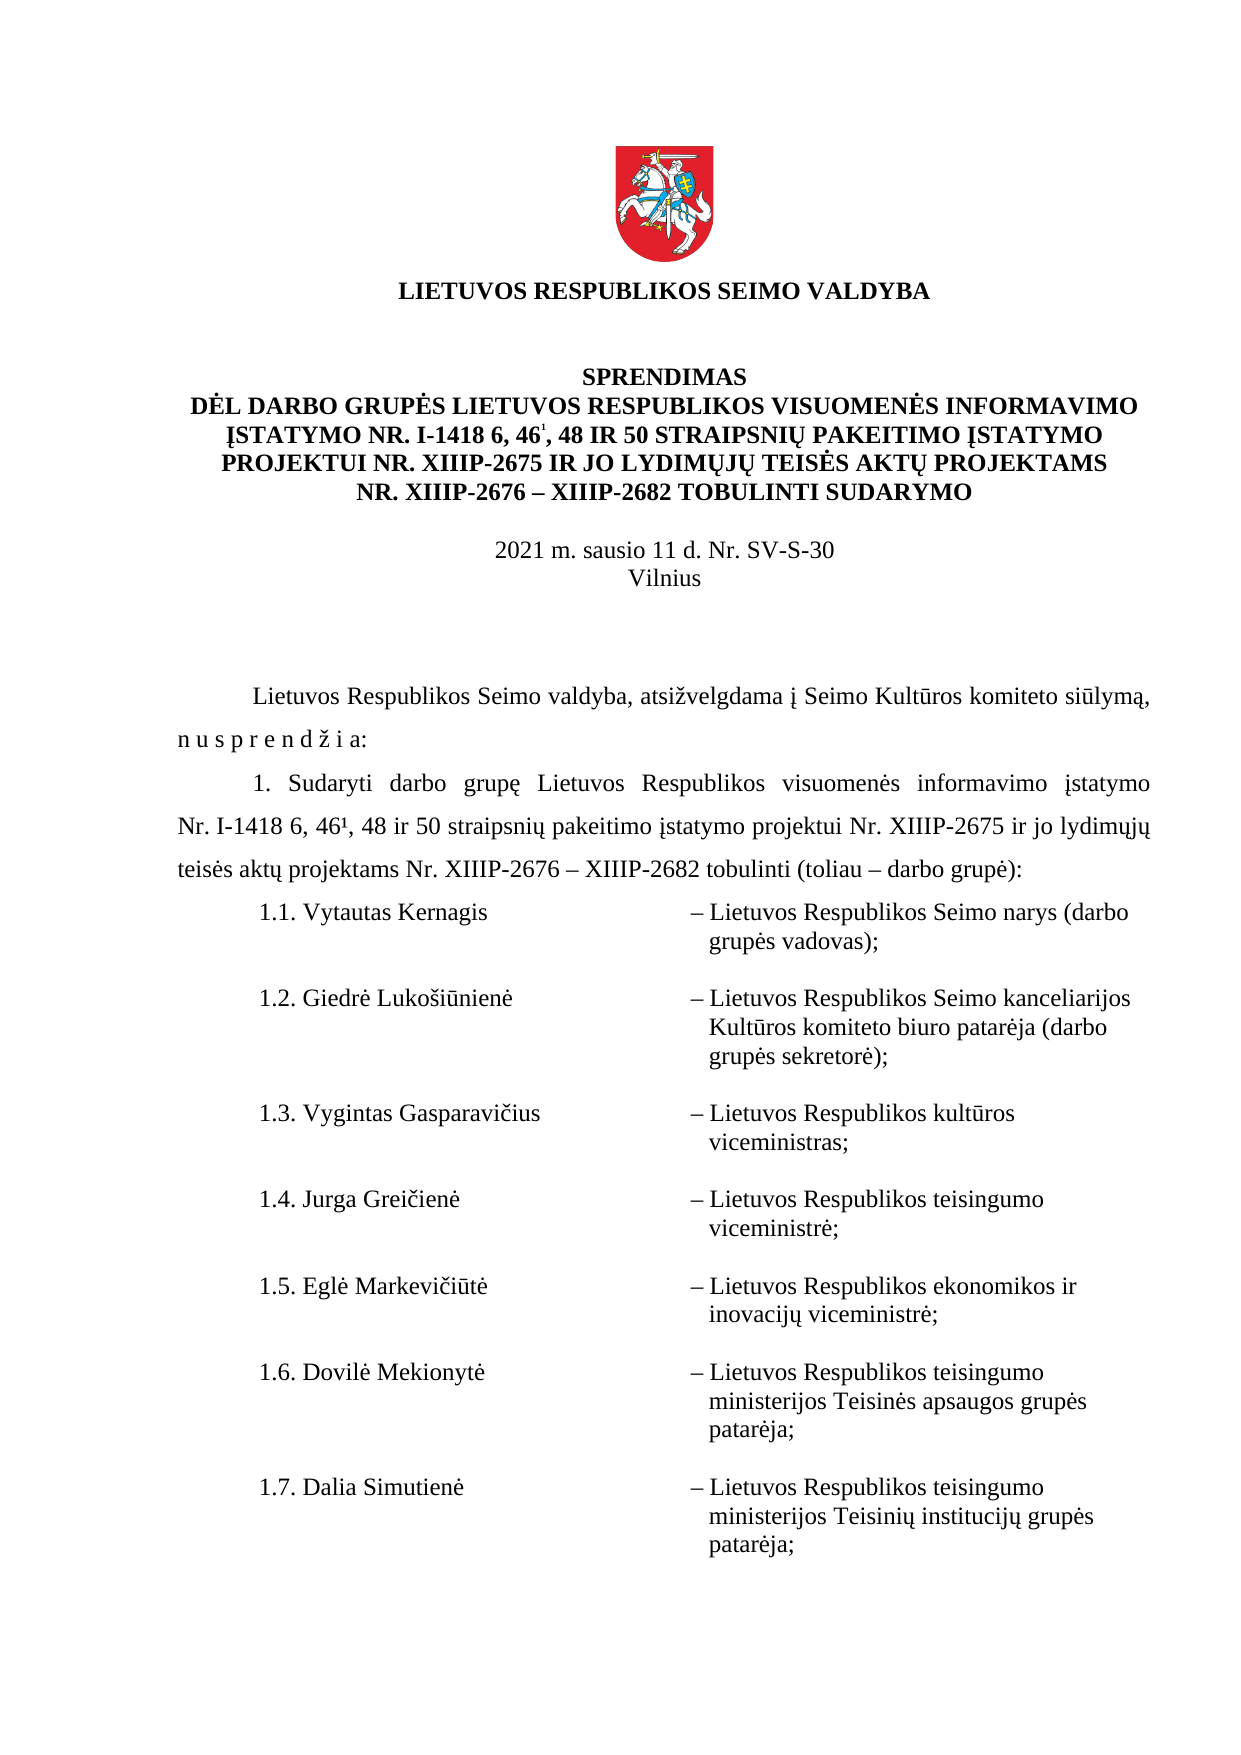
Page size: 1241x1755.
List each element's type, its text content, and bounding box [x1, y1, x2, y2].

table_cell 1.6. Dovilė Mekionytė [248, 1357, 679, 1472]
table_header 1.1. Vytautas Kernagis [248, 897, 679, 983]
table_cell – Lietuvos Respublikos teisingumo ministerijos Teisinių institucijų grupės patarėja; [679, 1472, 1151, 1616]
table_cell – Lietuvos Respublikos Seimo kanceliarijos Kultūros komiteto biuro patarėja (darbo grupės sekretorė); [679, 983, 1151, 1098]
table_cell – Lietuvos Respublikos teisingumo viceministrė; [679, 1185, 1151, 1271]
table_cell 1.2. Giedrė Lukošiūnienė [248, 983, 679, 1098]
table_cell 1.4. Jurga Greičienė [248, 1185, 679, 1271]
table_header – Lietuvos Respublikos Seimo narys (darbo grupės vadovas); [679, 897, 1151, 983]
text 2021 m. sausio 11 d. Nr. SV-S-30 [177, 535, 1152, 563]
table_cell – Lietuvos Respublikos kultūros viceministras; [679, 1098, 1151, 1184]
text Vilnius [177, 563, 1152, 592]
text DĖL DARBO GRUPĖS LIETUVOS RESPUBLIKOS VISUOMENĖS INFORMAVIMO ĮSTATYMO NR. I-1418 6, 46¹, 48 IR 50 STRAIPSNIŲ PAKEITIMO ĮSTATYMO PROJEKTUI NR. XIIIP-2675 IR JO LYDIMŲJŲ TEISĖS AKTŲ PROJEKTAMS NR. XIIIP-2676 – XIIIP-2682 TOBULINTI SUDARYMO [177, 391, 1152, 506]
text LIETUVOS RESPUBLIKOS SEIMO VALDYBA [177, 276, 1152, 305]
table_cell 1.3. Vygintas Gasparavičius [248, 1098, 679, 1184]
table_cell 1.5. Eglė Markevičiūtė [248, 1271, 679, 1357]
table_cell – Lietuvos Respublikos ekonomikos ir inovacijų viceministrė; [679, 1271, 1151, 1357]
table_cell – Lietuvos Respublikos teisingumo ministerijos Teisinės apsaugos grupės patarėja; [679, 1357, 1151, 1472]
table_cell 1.7. Dalia Simutienė [248, 1472, 679, 1616]
text SPRENDIMAS [177, 362, 1152, 391]
text 1. Sudaryti darbo grupę Lietuvos Respublikos visuomenės informavimo įstatymo Nr. I‑1418 6, 46¹, 48 ir 50 straipsnių pakeitimo įstatymo projektui Nr. XIIIP-2675 ir jo lydimųjų teisės aktų projektams Nr. XIIIP-2676 – XIIIP-2682 tobulinti (toliau – darbo grupė): [177, 768, 1152, 883]
text Lietuvos Respublikos Seimo valdyba, atsižvelgdama į Seimo Kultūros komiteto siūlymą, nusprendžia: [177, 681, 1152, 753]
